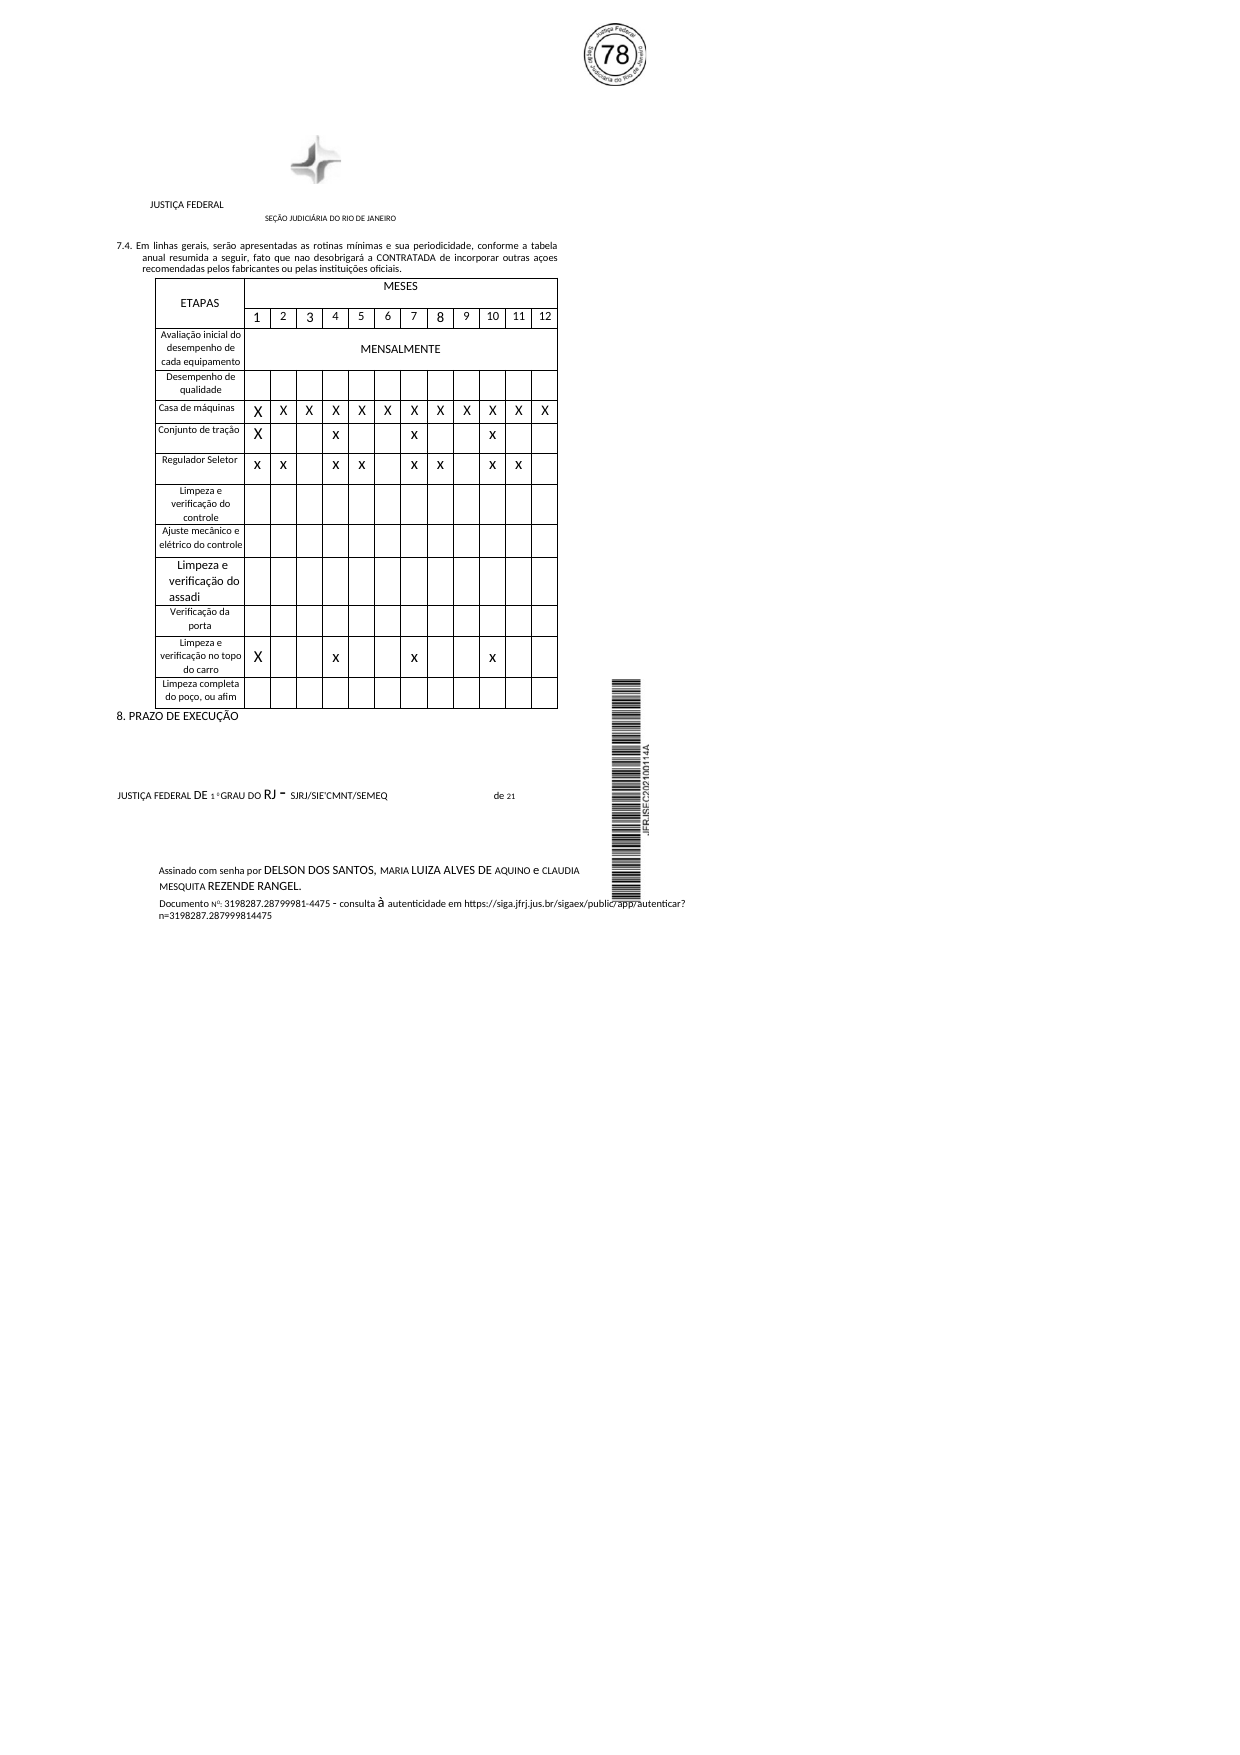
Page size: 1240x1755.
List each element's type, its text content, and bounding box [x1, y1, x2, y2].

table_cell [245, 371, 270, 400]
table_cell [531, 329, 557, 370]
table_cell [375, 558, 400, 605]
table_cell [349, 637, 374, 676]
table_header [479, 279, 505, 308]
table_cell [428, 485, 453, 524]
table_cell [375, 424, 400, 453]
table_cell [454, 525, 479, 556]
table_cell [375, 637, 400, 676]
table_cell [428, 678, 453, 707]
table_cell [532, 637, 557, 676]
table_cell [375, 485, 400, 524]
table_cell 12 [532, 309, 557, 328]
table_cell [506, 637, 531, 676]
table_cell [428, 558, 453, 605]
table_cell [532, 678, 557, 707]
table_cell x [323, 454, 348, 483]
table_cell 10 [480, 309, 505, 328]
table_cell [401, 371, 427, 400]
table_cell [532, 454, 557, 483]
table_cell X [506, 401, 531, 422]
table_cell x [401, 454, 427, 483]
table_cell [532, 424, 557, 453]
table_cell [480, 371, 505, 400]
table_cell x [245, 454, 270, 483]
table_cell 9 [454, 309, 479, 328]
table_cell [297, 678, 322, 707]
table_cell X [245, 424, 270, 453]
table_cell [375, 678, 400, 707]
table_cell [375, 525, 400, 556]
text 8. PRAZO DE EXECUÇÃO [116, 708, 611, 723]
table_cell X [428, 401, 453, 422]
table_cell [454, 606, 479, 636]
table_cell [349, 558, 374, 605]
table_cell Conjunto de traçåo [156, 424, 244, 453]
table_cell x [480, 637, 505, 676]
table_cell Avaliação inicial do desempenho de cada equipamento [156, 329, 244, 370]
table_cell [271, 637, 296, 676]
table_cell [401, 606, 427, 636]
table_header ETAPAS [156, 279, 244, 328]
table_cell [245, 558, 270, 605]
table_cell x [480, 424, 505, 453]
table_header [296, 279, 348, 308]
table_cell x [323, 424, 348, 453]
table_header [505, 279, 531, 308]
table_cell X [245, 401, 270, 422]
table_cell x [401, 424, 427, 453]
table_cell [401, 678, 427, 707]
table_cell [428, 606, 453, 636]
text JUSTIÇA FEDERAL [150, 199, 559, 211]
table_cell [323, 606, 348, 636]
table_cell [375, 606, 400, 636]
table_cell [297, 371, 322, 400]
table_cell X [454, 401, 479, 422]
table_cell [271, 525, 296, 556]
table_cell [532, 371, 557, 400]
table_cell X [349, 401, 374, 422]
table_cell [349, 525, 374, 556]
table_cell 6 [375, 309, 400, 328]
table_cell [245, 606, 270, 636]
table_cell [245, 678, 270, 707]
table_cell [453, 329, 479, 370]
table_cell [271, 485, 296, 524]
table_cell Limpeza e verificação no topo do carro [156, 637, 244, 676]
table_cell Verificação da porta [156, 606, 244, 636]
table_cell [271, 558, 296, 605]
table_cell [506, 558, 531, 605]
table_cell [505, 329, 531, 370]
table_cell x [271, 454, 296, 483]
table_cell [271, 678, 296, 707]
table_cell x [323, 637, 348, 676]
table_cell [428, 424, 453, 453]
text 7.4. Em linhas gerais, serão apresentadas as rotinas mínimas e sua periodicidade, conforme a tabela anual resumida a seguir, fato que nao desobrigará a CONTRATADA de incorporar outras açoes recomendadas pelos fabricantes ou pelas instituições oficiais. [116, 241, 559, 276]
table_cell 7 [401, 309, 427, 328]
table_cell MENSALMENTE [348, 329, 453, 370]
table_cell X [375, 401, 400, 422]
table_cell [479, 329, 505, 370]
table_cell [454, 637, 479, 676]
table_cell Limpeza completa do poço, ou afim [156, 678, 244, 707]
table_cell X [297, 401, 322, 422]
table_cell [349, 371, 374, 400]
table_cell 4 [323, 309, 348, 328]
table_cell [401, 558, 427, 605]
table_cell Regulador Seletor [156, 454, 244, 483]
table_cell [323, 558, 348, 605]
table_cell [480, 678, 505, 707]
table_cell [297, 454, 322, 483]
table_cell [480, 525, 505, 556]
table_cell 2 [271, 309, 296, 328]
table_cell X [245, 637, 270, 676]
table_cell Limpeza e verificaçäo do assadi [156, 558, 244, 605]
table_cell [506, 485, 531, 524]
table_cell [270, 329, 296, 370]
table_cell [454, 485, 479, 524]
table_cell [506, 424, 531, 453]
table_cell [297, 485, 322, 524]
table_cell X [480, 401, 505, 422]
table_cell [454, 678, 479, 707]
table_cell [297, 525, 322, 556]
table_cell [401, 525, 427, 556]
table_cell [480, 558, 505, 605]
table_cell [271, 424, 296, 453]
table_cell [297, 424, 322, 453]
table_cell [480, 606, 505, 636]
table_header [531, 279, 557, 308]
table_cell [506, 525, 531, 556]
table_cell [349, 485, 374, 524]
table_cell 11 [506, 309, 531, 328]
subtitle SEÇÃO JUDICIÁRIA DO RIO DE JANEIRO [150, 213, 511, 223]
table_cell 3 [297, 309, 322, 328]
table_cell [428, 525, 453, 556]
table_cell [349, 678, 374, 707]
table_cell [454, 424, 479, 453]
table_header [245, 279, 270, 308]
table_cell Desempenho de qualidade [156, 371, 244, 400]
table_cell 1 [245, 309, 270, 328]
table_cell x [428, 454, 453, 483]
table_header [453, 279, 479, 308]
table_cell [271, 371, 296, 400]
table_cell [454, 371, 479, 400]
table_cell [245, 485, 270, 524]
table_header MESES [348, 279, 453, 308]
table_cell [428, 371, 453, 400]
table_cell [428, 637, 453, 676]
table_cell [506, 371, 531, 400]
table_cell [323, 371, 348, 400]
table_cell [454, 454, 479, 483]
table_cell [297, 606, 322, 636]
table_cell [296, 329, 348, 370]
table_cell [506, 606, 531, 636]
table_cell [375, 454, 400, 483]
table_cell 8 [428, 309, 453, 328]
table_cell Casa de máquinas [156, 401, 244, 422]
table_cell Ajuste mecânico e elétrico do controle [156, 525, 244, 556]
table_cell [532, 558, 557, 605]
table_cell [245, 329, 270, 370]
table_cell [297, 637, 322, 676]
table_cell Limpeza e verificação do controle [156, 485, 244, 524]
table_cell 5 [349, 309, 374, 328]
table_cell [323, 525, 348, 556]
table_cell [532, 525, 557, 556]
table_cell [245, 525, 270, 556]
table_cell X [532, 401, 557, 422]
table_cell x [506, 454, 531, 483]
table_cell [349, 606, 374, 636]
table_cell X [323, 401, 348, 422]
table_cell [480, 485, 505, 524]
table_cell [297, 558, 322, 605]
table_cell [532, 606, 557, 636]
table_cell [454, 558, 479, 605]
table_cell [401, 485, 427, 524]
table_cell x [401, 637, 427, 676]
table_cell x [349, 454, 374, 483]
table_cell [271, 606, 296, 636]
table_cell [532, 485, 557, 524]
table_cell x [480, 454, 505, 483]
table_header [270, 279, 296, 308]
table_cell X [401, 401, 427, 422]
table_cell [349, 424, 374, 453]
table_cell [323, 678, 348, 707]
table_cell [506, 678, 531, 707]
table_cell X [271, 401, 296, 422]
table_cell [375, 371, 400, 400]
table_cell [323, 485, 348, 524]
